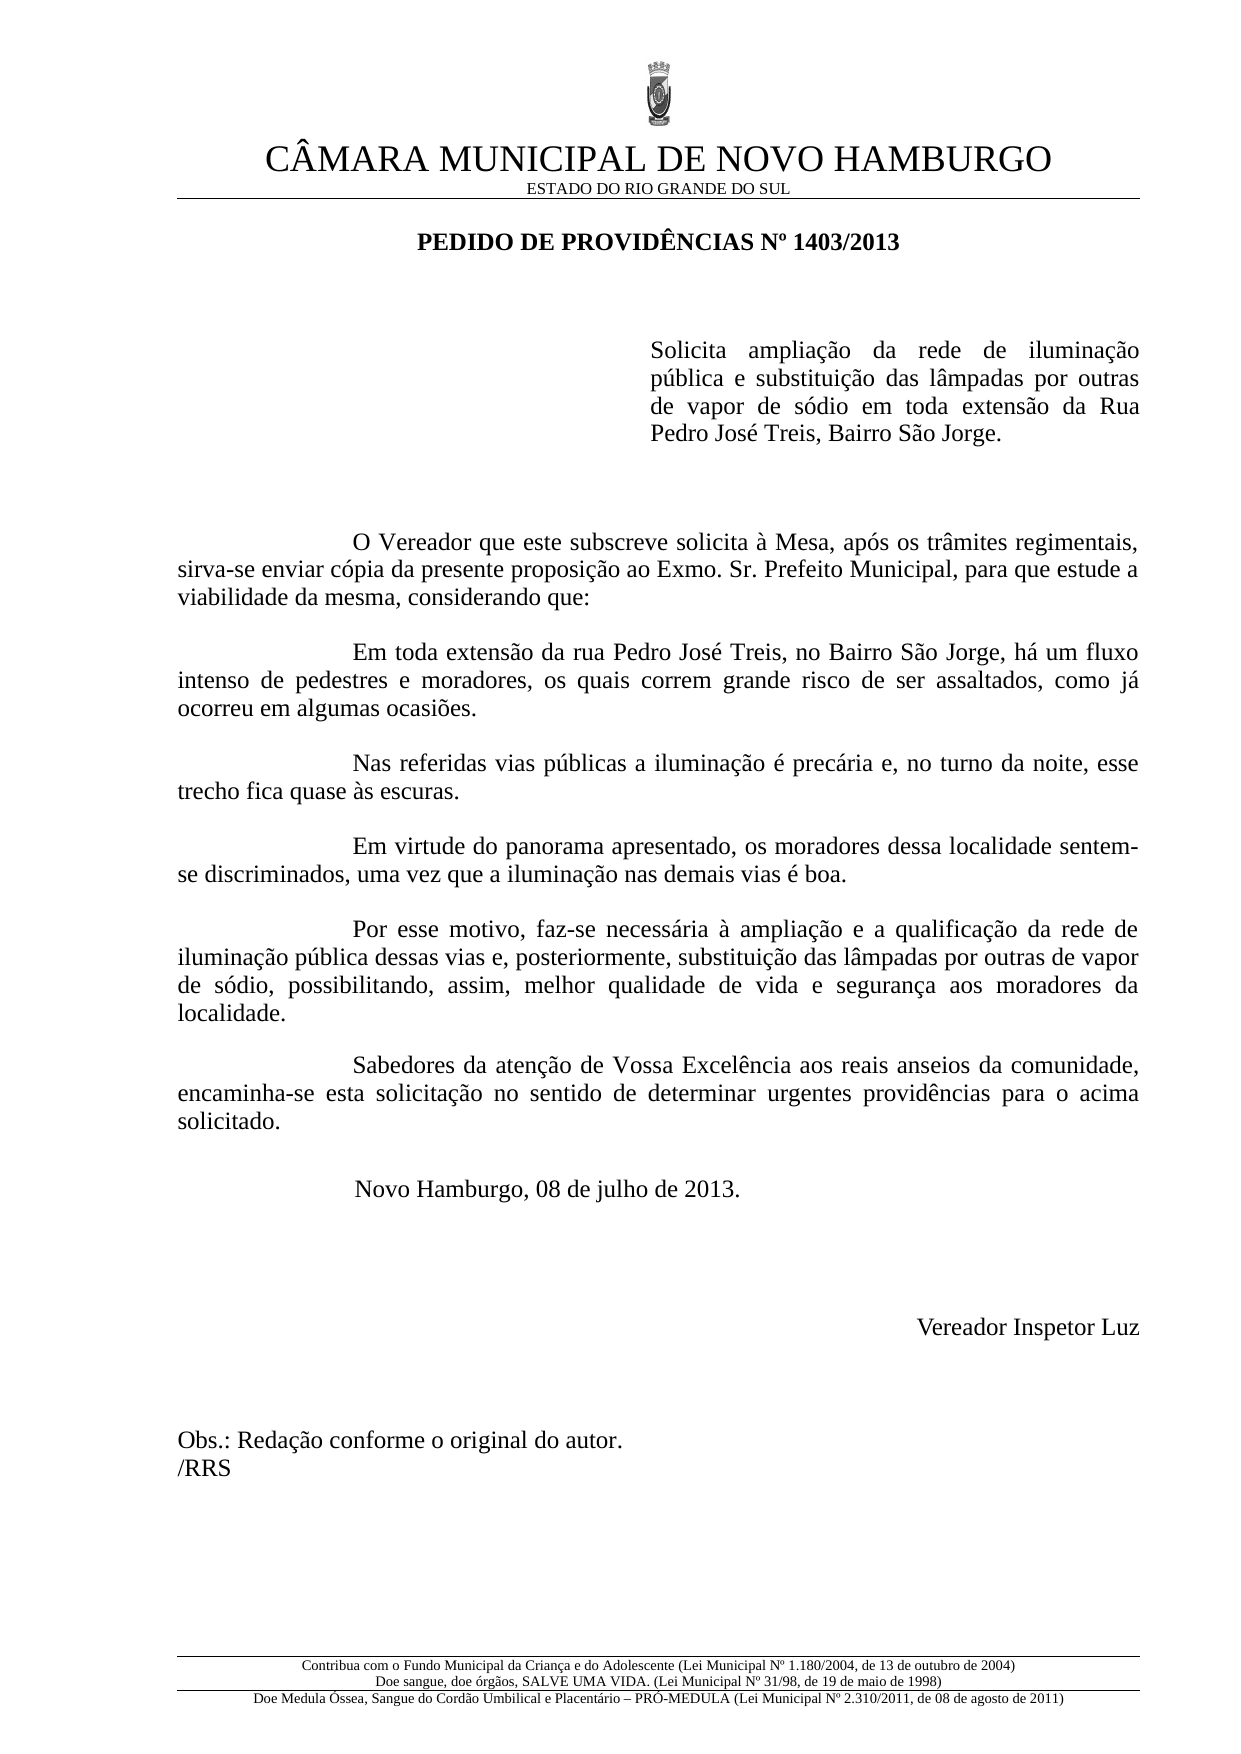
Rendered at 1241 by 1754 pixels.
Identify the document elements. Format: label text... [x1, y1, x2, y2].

text Solicita ampliação da rede de iluminação pública e substituição das lâmpadas por outras de vapor de sódio em toda extensão da Rua Pedro José Treis, Bairro São Jorge. [650, 336, 1140, 447]
text Obs.: Redação conforme o original do autor. [177, 1426, 1140, 1454]
text Novo Hamburgo, 08 de julho de 2013. [177, 1175, 1140, 1202]
text Vereador Inspetor Luz [177, 1313, 1140, 1341]
text Em virtude do panorama apresentado, os moradores dessa localidade sentem-se discriminados, uma vez que a iluminação nas demais vias é boa. [177, 832, 1140, 888]
text O Vereador que este subscreve solicita à Mesa, após os trâmites regimentais, sirva-se enviar cópia da presente proposição ao Exmo. Sr. Prefeito Municipal, para que estude a viabilidade da mesma, considerando que: [177, 528, 1140, 611]
text Por esse motivo, faz-se necessária à ampliação e a qualificação da rede de iluminação pública dessas vias e, posteriormente, substituição das lâmpadas por outras de vapor de sódio, possibilitando, assim, melhor qualidade de vida e segurança aos moradores da localidade. [177, 916, 1140, 1026]
text Sabedores da atenção de Vossa Excelência aos reais anseios da comunidade, encaminha-se esta solicitação no sentido de determinar urgentes providências para o acima solicitado. [177, 1051, 1140, 1134]
text Nas referidas vias públicas a iluminação é precária e, no turno da noite, esse trecho fica quase às escuras. [177, 749, 1140, 805]
text /RRS [177, 1454, 1140, 1481]
text Em toda extensão da rua Pedro José Treis, no Bairro São Jorge, há um fluxo intenso de pedestres e moradores, os quais correm grande risco de ser assaltados, como já ocorreu em algumas ocasiões. [177, 638, 1140, 722]
text PEDIDO DE PROVIDÊNCIAS Nº 1403/2013 [177, 228, 1140, 256]
